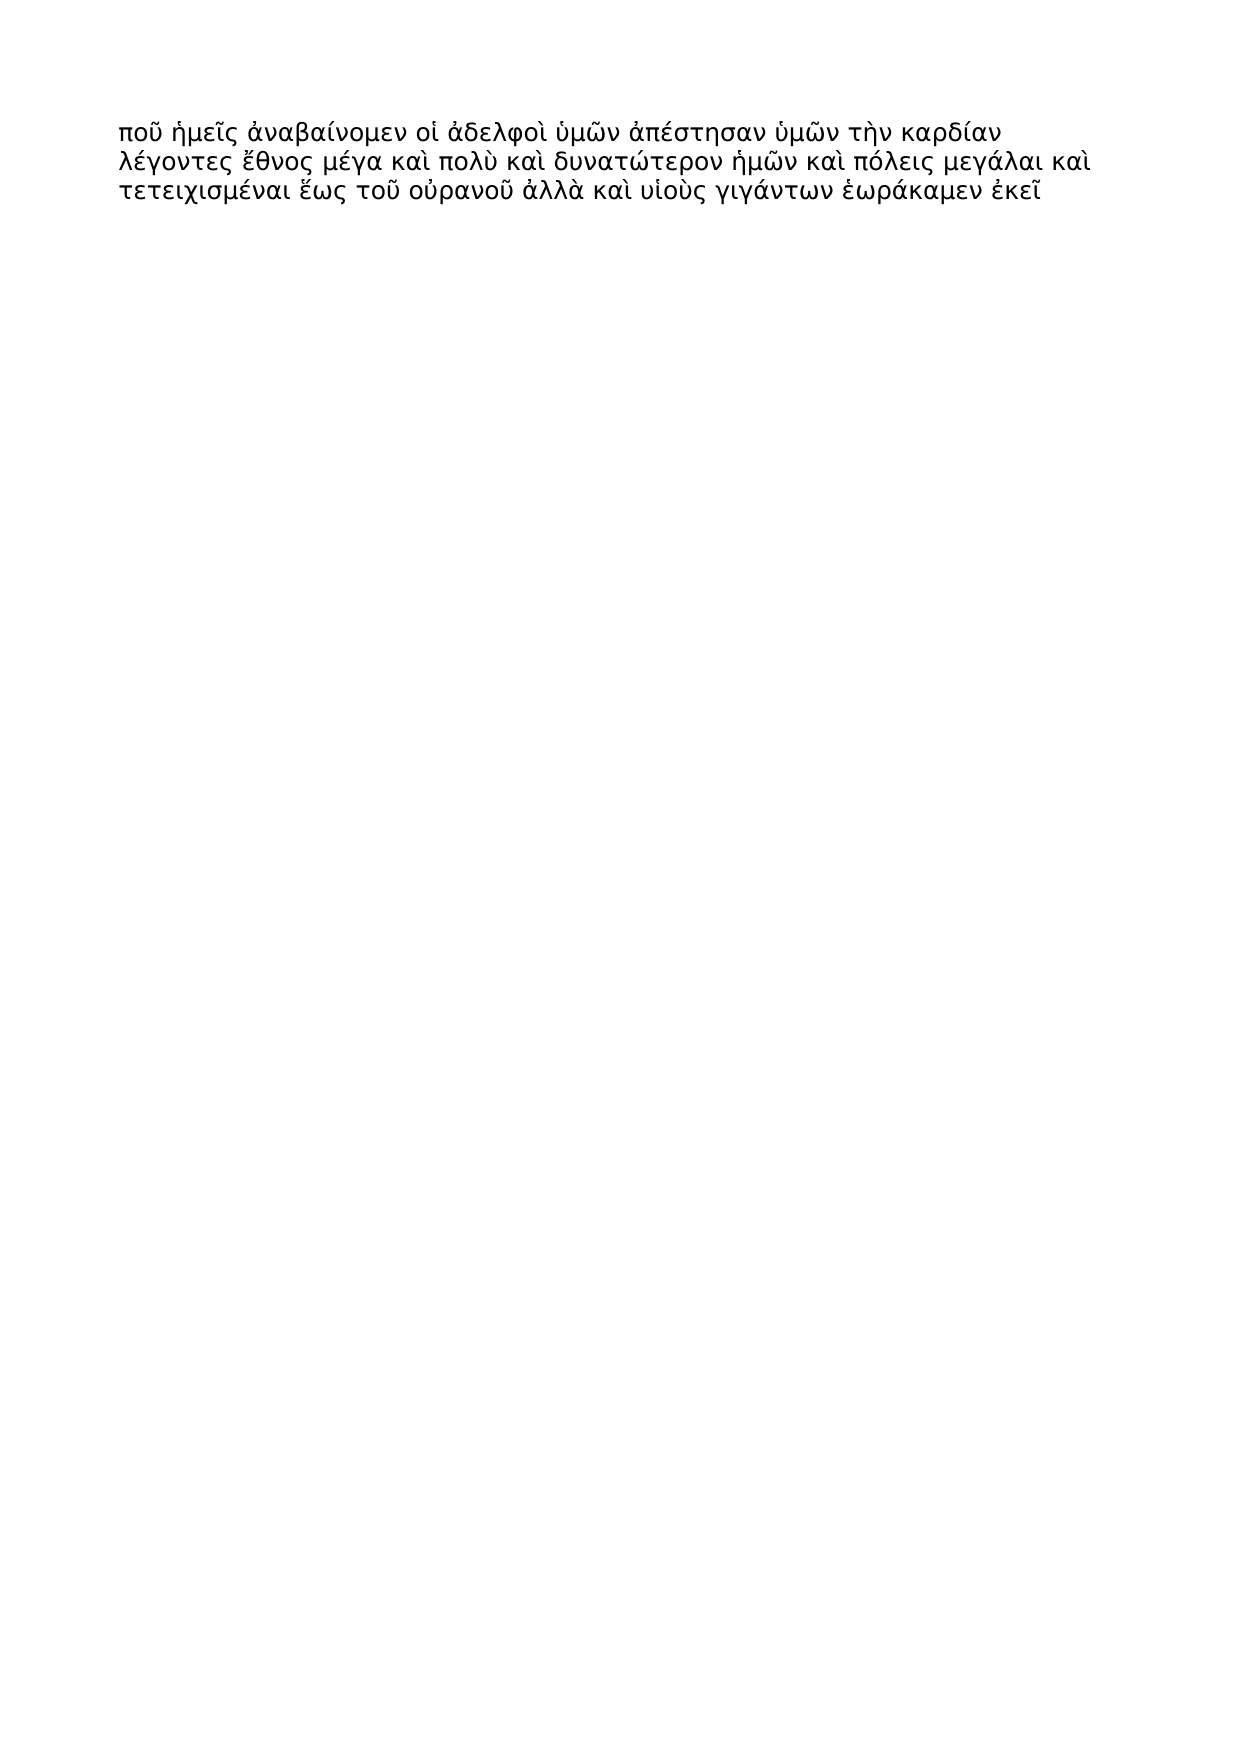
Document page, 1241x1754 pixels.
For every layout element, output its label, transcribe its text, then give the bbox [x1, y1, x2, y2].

text ποῦ ἡμεῖς ἀναβαίνομεν οἱ ἀδελφοὶ ὑμῶν ἀπέστησαν ὑμῶν τὴν καρδίαν λέγοντες ἔθνος μέγα καὶ πολὺ καὶ δυνατώτερον ἡμῶν καὶ πόλεις μεγάλαι καὶ τετειχισμέναι ἕως τοῦ οὐρανοῦ ἀλλὰ καὶ υἱοὺς γιγάντων ἑωράκαμεν ἐκεῖ [118, 118, 1122, 206]
